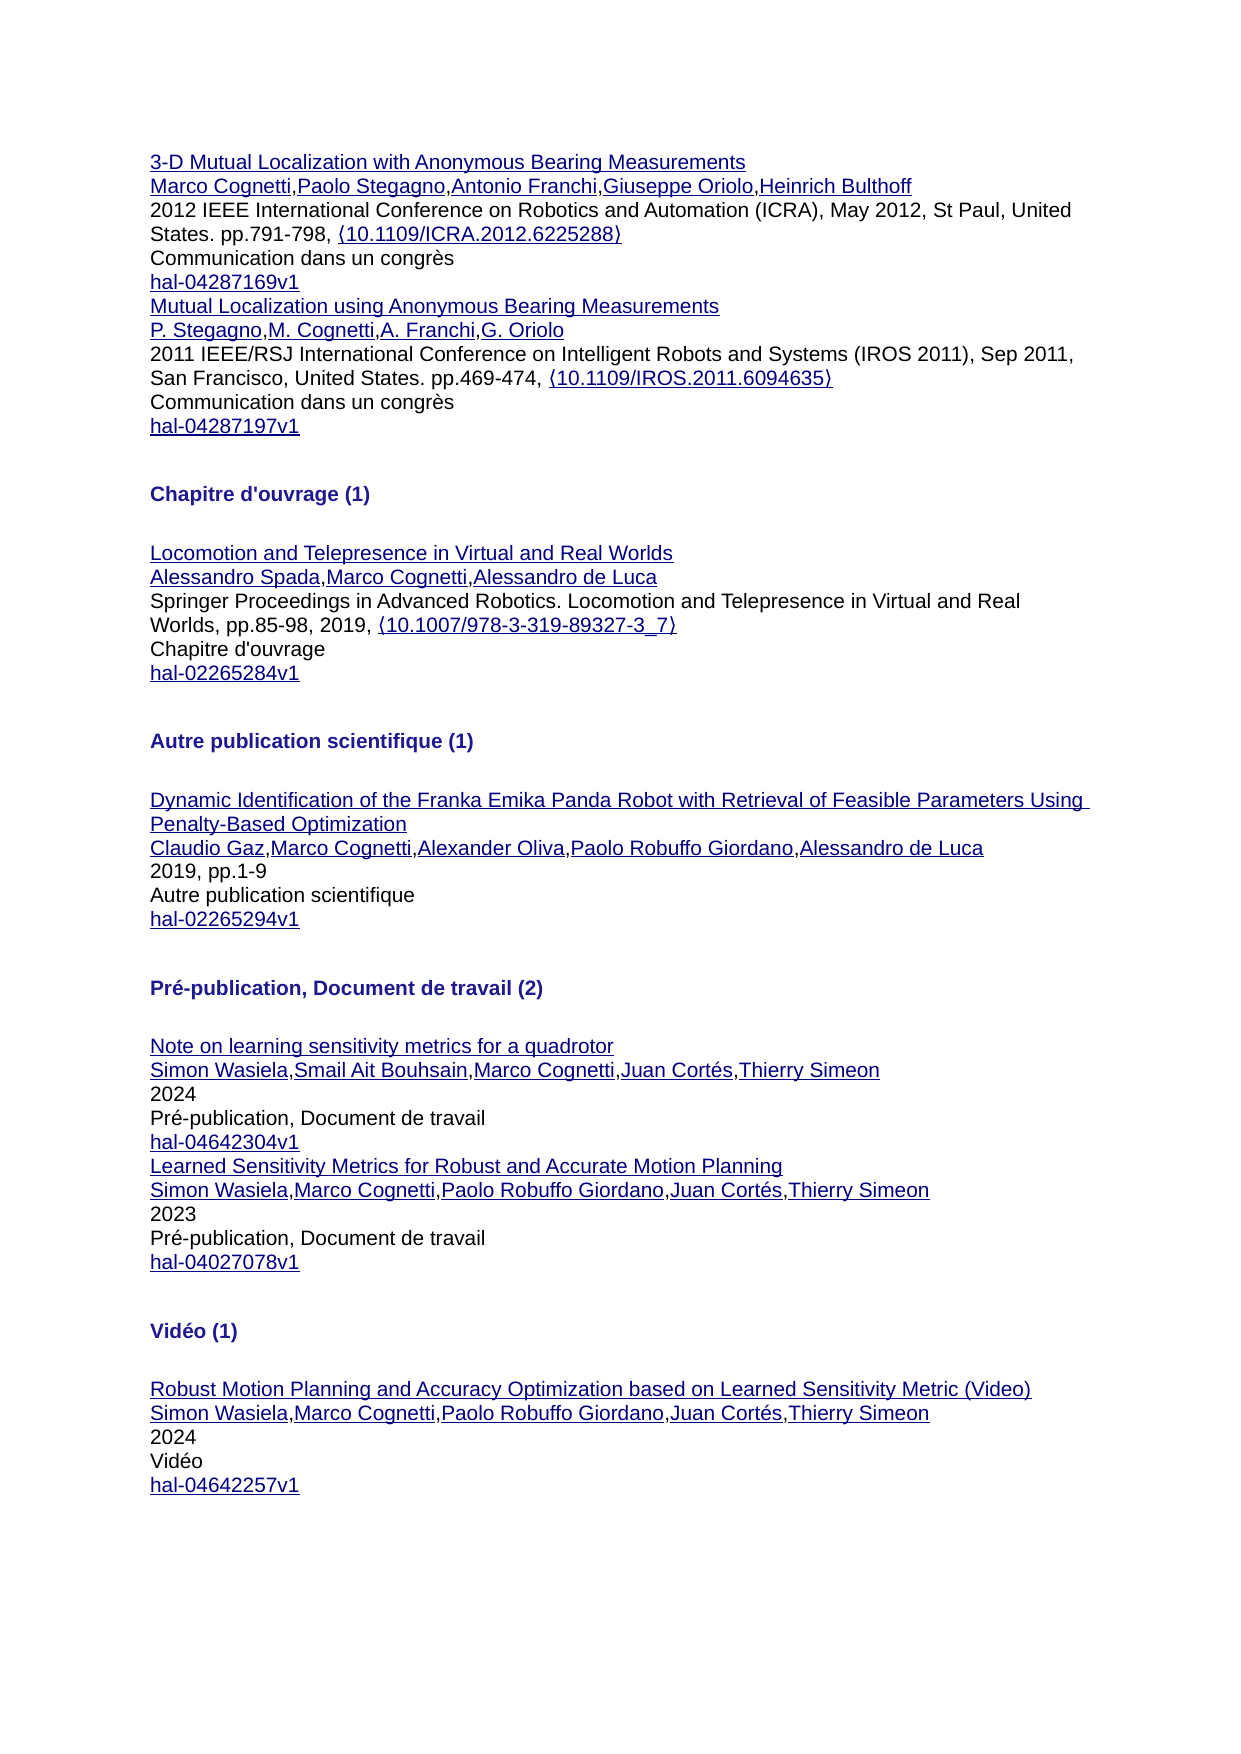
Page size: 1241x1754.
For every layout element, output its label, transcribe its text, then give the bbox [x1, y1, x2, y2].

table_header Locomotion and Telepresence in Virtual and Real Worlds Alessandro Spada,Marco Cognetti,Alessandro de Luca Springer Proceedings in Advanced Robotics. Locomotion and Telepresence in Virtual and Real Worlds, pp.85-98, 2019, ⟨10.1007/978-3-319-89327-3_7⟩ Chapitre d'ouvrage hal-02265284v1 [150, 541, 1090, 684]
table_cell Learned Sensitivity Metrics for Robust and Accurate Motion Planning Simon Wasiela,Marco Cognetti,Paolo Robuffo Giordano,Juan Cortés,Thierry Simeon 2023 Pré-publication, Document de travail hal-04027078v1 [150, 1154, 1090, 1274]
table_header Penalty-Based Optimization Claudio Gaz,Marco Cognetti,Alexander Oliva,Paolo Robuffo Giordano,Alessandro de Luca 2019, pp.1-9 Autre publication scientifique hal-02265294v1 [150, 809, 1090, 931]
subtitle Chapitre d'ouvrage (1) [150, 482, 1090, 506]
subtitle Autre publication scientifique (1) [150, 729, 1090, 753]
table_header Note on learning sensitivity metrics for a quadrotor Simon Wasiela,Smail Ait Bouhsain,Marco Cognetti,Juan Cortés,Thierry Simeon 2024 Pré-publication, Document de travail hal-04642304v1 [150, 1034, 1090, 1154]
table_cell Mutual Localization using Anonymous Bearing Measurements P. Stegagno,M. Cognetti,A. Franchi,G. Oriolo 2011 IEEE/RSJ International Conference on Intelligent Robots and Systems (IROS 2011), Sep 2011, San Francisco, United States. pp.469-474, ⟨10.1109/IROS.2011.6094635⟩ Communication dans un congrès hal-04287197v1 [150, 294, 1090, 437]
subtitle Pré-publication, Document de travail (2) [150, 976, 1090, 1000]
subtitle Vidéo (1) [150, 1319, 1090, 1343]
table_header Dynamic Identification of the Franka Emika Panda Robot with Retrieval of Feasible Parameters Using [150, 788, 1090, 808]
table_cell 3-D Mutual Localization with Anonymous Bearing Measurements Marco Cognetti,Paolo Stegagno,Antonio Franchi,Giuseppe Oriolo,Heinrich Bulthoff 2012 IEEE International Conference on Robotics and Automation (ICRA), May 2012, St Paul, United States. pp.791-798, ⟨10.1109/ICRA.2012.6225288⟩ Communication dans un congrès hal-04287169v1 [150, 150, 1090, 294]
table_header Robust Motion Planning and Accuracy Optimization based on Learned Sensitivity Metric (Video) Simon Wasiela,Marco Cognetti,Paolo Robuffo Giordano,Juan Cortés,Thierry Simeon 2024 Vidéo hal-04642257v1 [150, 1377, 1090, 1497]
